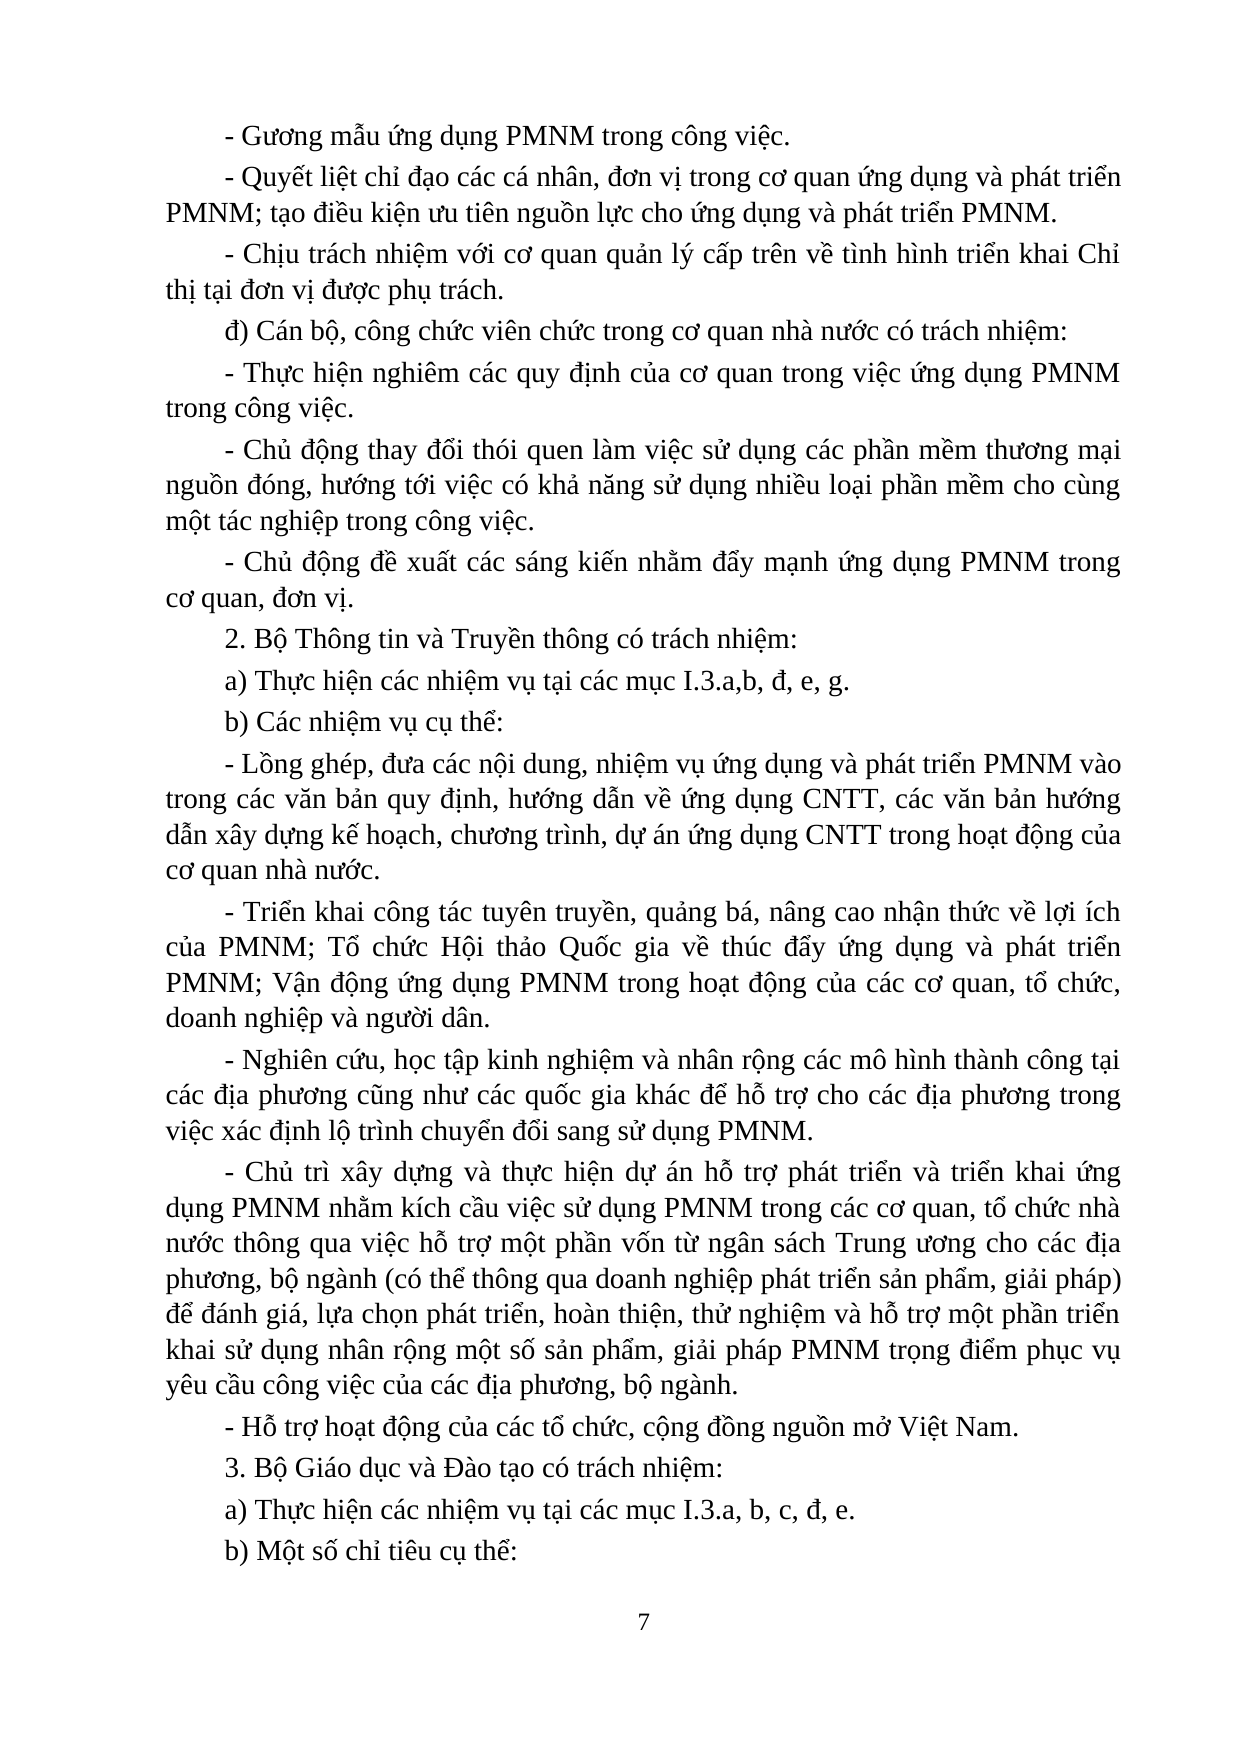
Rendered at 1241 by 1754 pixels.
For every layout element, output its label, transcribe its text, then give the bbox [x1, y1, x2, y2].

text a) Thực hiện các nhiệm vụ tại các mục I.3.a, b, c, đ, e. [165, 1492, 1122, 1525]
text - Chủ động đề xuất các sáng kiến nhằm đẩy mạnh ứng dụng PMNM trong cơ quan, đơn vị. [165, 544, 1122, 613]
text 3. Bộ Giáo dục và Đào tạo có trách nhiệm: [165, 1450, 1122, 1484]
text - Chịu trách nhiệm với cơ quan quản lý cấp trên về tình hình triển khai Chỉ thị tại đơn vị được phụ trách. [165, 237, 1122, 306]
text b) Một số chỉ tiêu cụ thể: [165, 1533, 1122, 1567]
text - Chủ trì xây dựng và thực hiện dự án hỗ trợ phát triển và triển khai ứng dụng PMNM nhằm kích cầu việc sử dụng PMNM trong các cơ quan, tổ chức nhà nước thông qua việc hỗ trợ một phần vốn từ ngân sách Trung ương cho các địa phương, bộ ngành (có thể thông qua doanh nghiệp phát triển sản phẩm, giải pháp) để đánh giá, lựa chọn phát triển, hoàn thiện, thử nghiệm và hỗ trợ một phần triển khai sử dụng nhân rộng một số sản phẩm, giải pháp PMNM trọng điểm phục vụ yêu cầu công việc của các địa phương, bộ ngành. [165, 1154, 1122, 1401]
text - Nghiên cứu, học tập kinh nghiệm và nhân rộng các mô hình thành công tại các địa phương cũng như các quốc gia khác để hỗ trợ cho các địa phương trong việc xác định lộ trình chuyển đổi sang sử dụng PMNM. [165, 1042, 1122, 1146]
text a) Thực hiện các nhiệm vụ tại các mục I.3.a,b, đ, e, g. [165, 663, 1122, 696]
text - Chủ động thay đổi thói quen làm việc sử dụng các phần mềm thương mại nguồn đóng, hướng tới việc có khả năng sử dụng nhiều loại phần mềm cho cùng một tác nghiệp trong công việc. [165, 432, 1122, 537]
text - Lồng ghép, đưa các nội dung, nhiệm vụ ứng dụng và phát triển PMNM vào trong các văn bản quy định, hướng dẫn về ứng dụng CNTT, các văn bản hướng dẫn xây dựng kế hoạch, chương trình, dự án ứng dụng CNTT trong hoạt động của cơ quan nhà nước. [165, 746, 1122, 886]
text - Triển khai công tác tuyên truyền, quảng bá, nâng cao nhận thức về lợi ích của PMNM; Tổ chức Hội thảo Quốc gia về thúc đẩy ứng dụng và phát triển PMNM; Vận động ứng dụng PMNM trong hoạt động của các cơ quan, tổ chức, doanh nghiệp và người dân. [165, 894, 1122, 1034]
text - Quyết liệt chỉ đạo các cá nhân, đơn vị trong cơ quan ứng dụng và phát triển PMNM; tạo điều kiện ưu tiên nguồn lực cho ứng dụng và phát triển PMNM. [165, 159, 1122, 229]
text - Thực hiện nghiêm các quy định của cơ quan trong việc ứng dụng PMNM trong công việc. [165, 355, 1122, 424]
text b) Các nhiệm vụ cụ thể: [165, 704, 1122, 738]
text - Gương mẫu ứng dụng PMNM trong công việc. [165, 118, 1122, 152]
text - Hỗ trợ hoạt động của các tổ chức, cộng đồng nguồn mở Việt Nam. [165, 1409, 1122, 1442]
text 2. Bộ Thông tin và Truyền thông có trách nhiệm: [165, 621, 1122, 655]
text đ) Cán bộ, công chức viên chức trong cơ quan nhà nước có trách nhiệm: [165, 313, 1122, 347]
